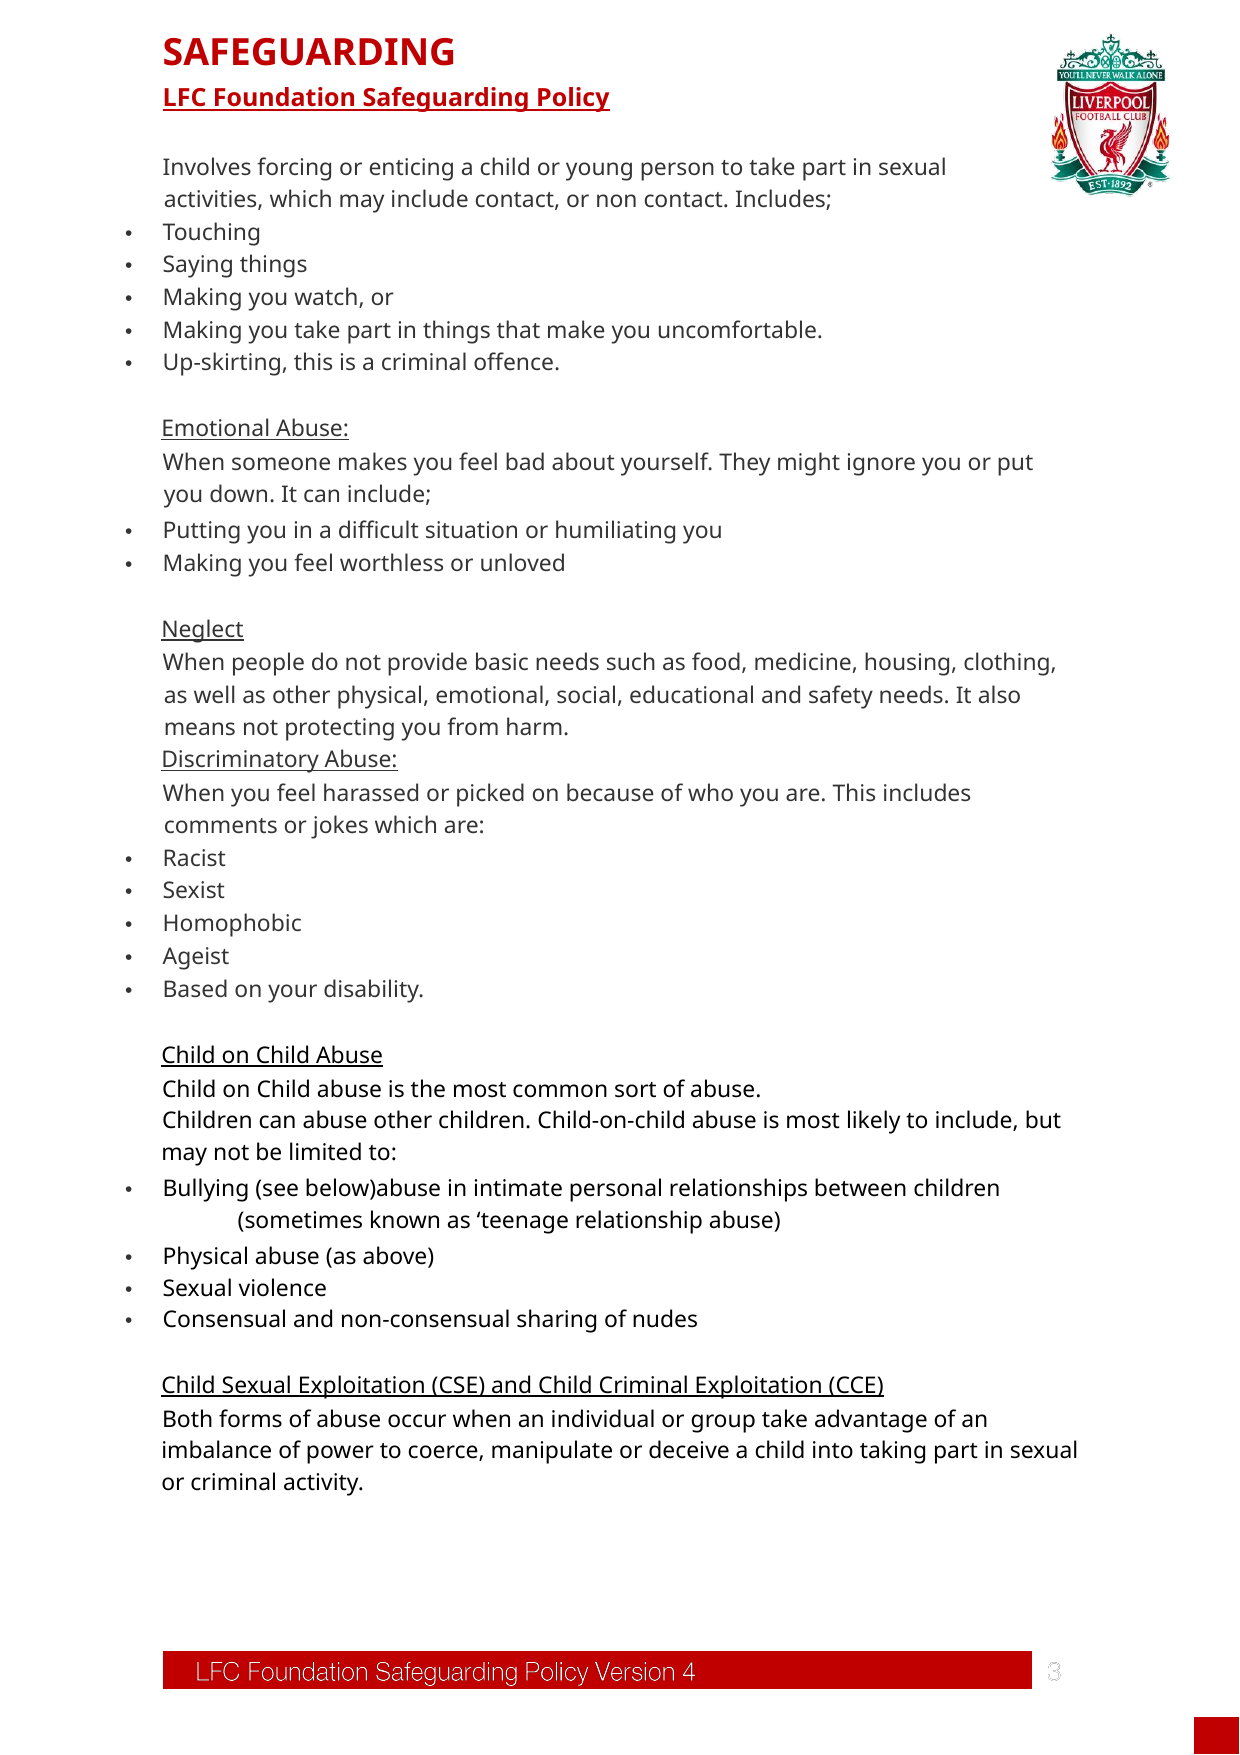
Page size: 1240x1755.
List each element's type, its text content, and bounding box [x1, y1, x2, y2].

text Both forms of abuse occur when an individual or group take advantage of an imbalance of power to coerce, manipulate or deceive a child into taking part in sexual or criminal activity. [161, 1402, 1080, 1497]
text Emotional Abuse: [161, 412, 1084, 444]
list Saying things [125, 248, 1078, 279]
text Discriminatory Abuse: [161, 743, 1084, 775]
text When you feel harassed or picked on because of who you are. This includes comments or jokes which are: [162, 777, 1078, 840]
list Sexist [125, 874, 1078, 906]
list Racist [125, 842, 1078, 873]
list Based on your disability. [125, 973, 1078, 1004]
text Involves forcing or enticing a child or young person to take part in sexual activities, which may include contact, or non contact. Includes; [162, 151, 1078, 214]
text Children can abuse other children. Child-on-child abuse is most likely to include, but may not be limited to: [161, 1104, 1080, 1167]
list Putting you in a difficult situation or humiliating you [125, 514, 1078, 545]
list Consensual and non-consensual sharing of nudes [125, 1303, 1078, 1335]
list Ageist [125, 940, 1078, 971]
text Child on Child abuse is the most common sort of abuse. [161, 1072, 1080, 1104]
list Making you feel worthless or unloved [125, 547, 1078, 578]
list Making you watch, or [125, 281, 1078, 312]
text Child on Child Abuse [161, 1039, 1054, 1070]
list Homophobic [125, 907, 1078, 938]
text When someone makes you feel bad about yourself. They might ignore you or put you down. It can include; [162, 446, 1078, 509]
text When people do not provide basic needs such as food, medicine, housing, clothing, as well as other physical, emotional, social, educational and safety needs. It also means not protecting you from harm. [162, 646, 1078, 742]
text Neglect [161, 613, 1084, 644]
list Up-skirting, this is a criminal offence. [125, 346, 1078, 377]
text (sometimes known as ‘teenage relationship abuse) [237, 1204, 1084, 1235]
text Child Sexual Exploitation (CSE) and Child Criminal Exploitation (CCE) [161, 1369, 1054, 1400]
list Making you take part in things that make you uncomfortable. [125, 313, 1078, 345]
list Sexual violence [125, 1272, 1078, 1303]
list Physical abuse (as above) [125, 1240, 1078, 1271]
list Bullying (see below)abuse in intimate personal relationships between children [125, 1172, 1078, 1203]
list Touching [125, 215, 1078, 247]
